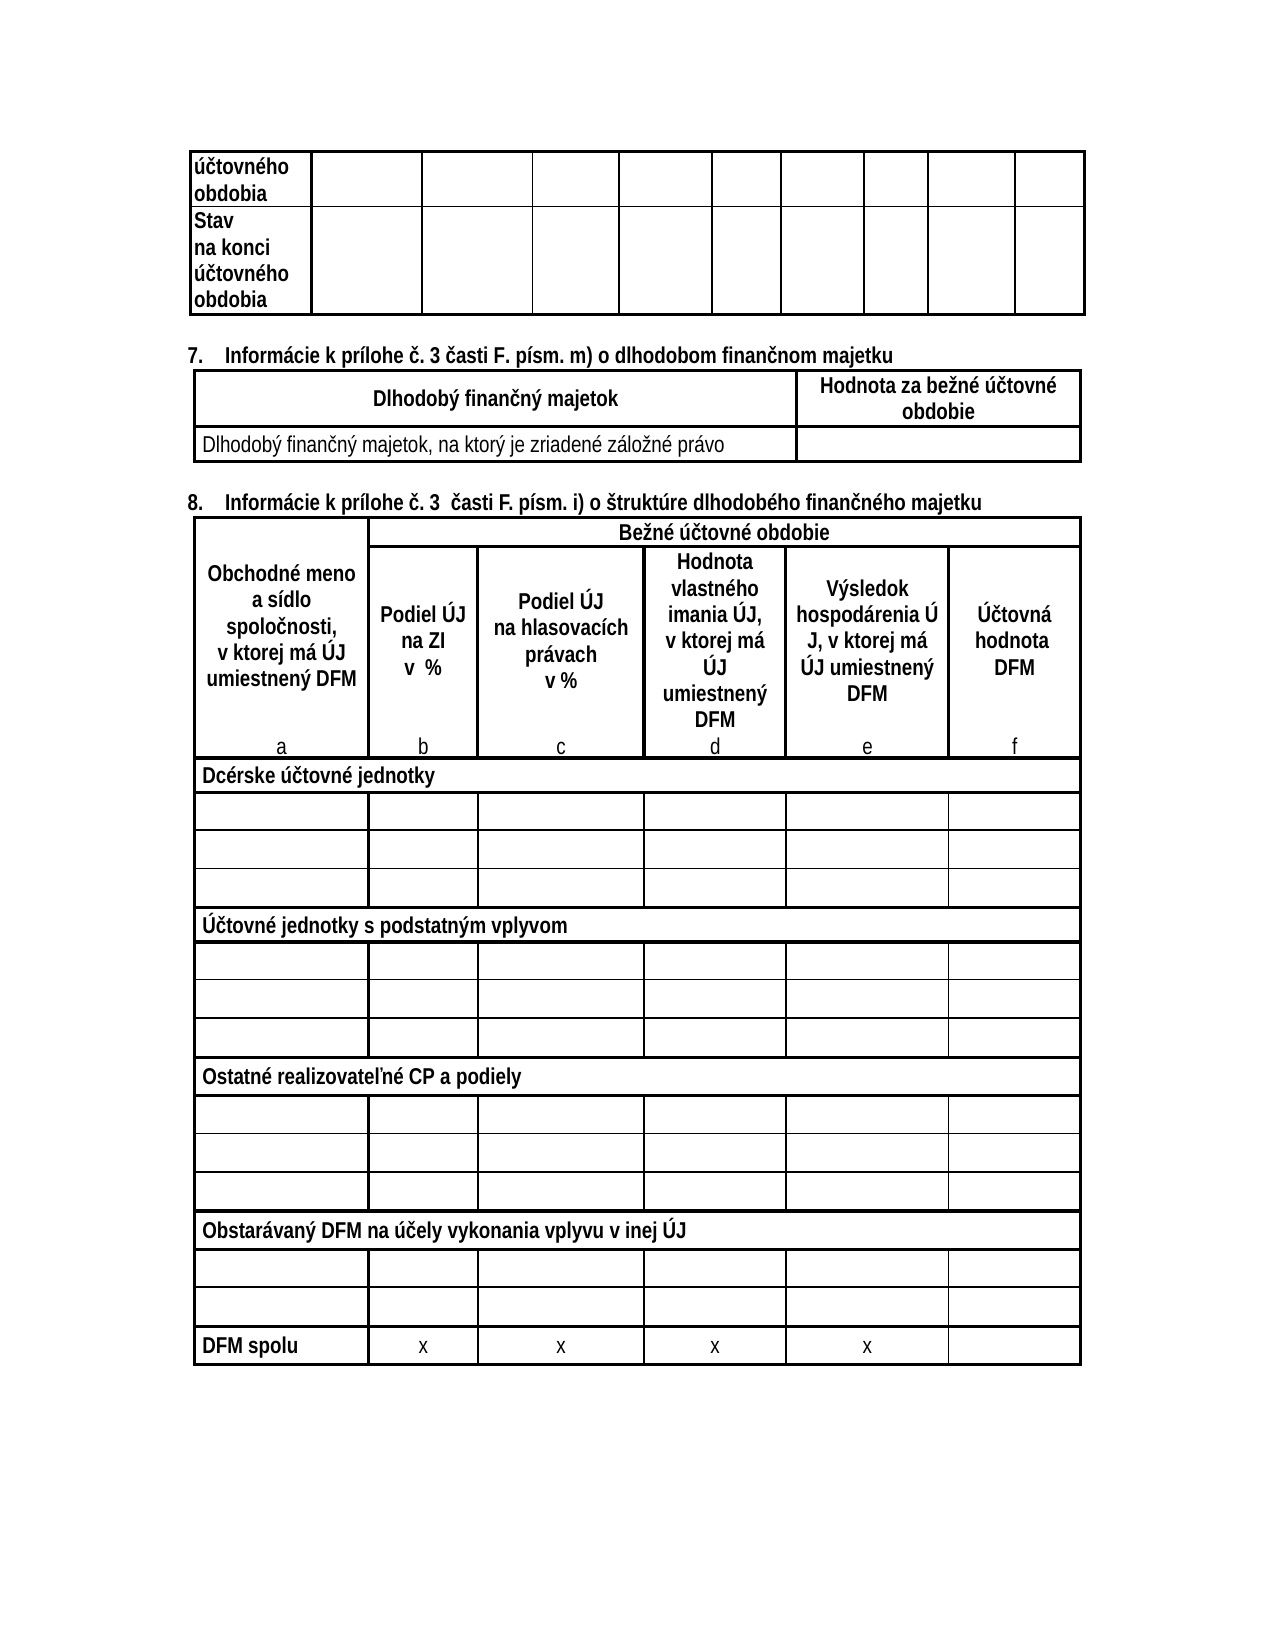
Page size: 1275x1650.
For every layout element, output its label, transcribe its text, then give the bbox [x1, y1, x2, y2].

table_cell [713, 207, 780, 313]
table_cell [949, 794, 1079, 829]
table_cell [196, 1173, 367, 1209]
table_cell [479, 1097, 643, 1132]
table_cell [787, 1288, 948, 1325]
table_cell [479, 980, 643, 1017]
table_cell [1016, 207, 1083, 313]
table_cell [196, 831, 367, 868]
table_cell [782, 207, 863, 313]
table_header Bežné účtovné obdobie [370, 519, 1079, 545]
table_cell [196, 980, 367, 1017]
table_cell [949, 1097, 1079, 1132]
table_cell [533, 207, 618, 313]
table_cell b [370, 733, 476, 756]
table_cell [949, 980, 1079, 1017]
table_cell Účtovná hodnota DFM [950, 548, 1079, 733]
table_cell [479, 794, 643, 829]
text 7. Informácie k prílohe č. 3 časti F. písm. m) o dlhodobom finančnom majetku [187, 342, 1087, 369]
table_cell [479, 944, 643, 979]
table_cell Dlhodobý finančný majetok, na ktorý je zriadené záložné právo [196, 428, 795, 460]
table_cell [645, 1288, 785, 1325]
table_cell [313, 207, 421, 313]
table_cell [370, 1134, 477, 1171]
table_cell [370, 944, 477, 979]
table_cell x [370, 1328, 477, 1363]
table_cell [787, 1019, 948, 1056]
table_cell [313, 153, 421, 206]
table_cell [929, 153, 1014, 206]
table_cell [645, 831, 785, 868]
table_cell [479, 1134, 643, 1171]
table_cell Stav na konci účtovného obdobia [192, 207, 310, 313]
table_cell [645, 944, 785, 979]
table_cell e [787, 733, 947, 756]
table_cell [645, 794, 785, 829]
table_cell [645, 1097, 785, 1132]
table_cell Ostatné realizovateľné CP a podiely [196, 1059, 1079, 1094]
table_cell [645, 869, 785, 906]
table_cell [949, 1134, 1079, 1171]
table_cell DFM spolu [196, 1328, 367, 1363]
table_cell [533, 153, 618, 206]
table_cell a [196, 733, 367, 756]
table_cell [787, 1097, 948, 1132]
table_cell [787, 869, 948, 906]
table_cell x [645, 1328, 785, 1363]
table_cell [949, 1288, 1079, 1325]
table_cell [645, 1251, 785, 1286]
table_cell [196, 1288, 367, 1325]
table_cell [949, 869, 1079, 906]
table_cell [370, 1097, 477, 1132]
table_cell [782, 153, 863, 206]
table_cell [370, 831, 477, 868]
table_cell [787, 831, 948, 868]
table_header Obchodné meno a sídlo spoločnosti, v ktorej má ÚJ umiestnený DFM [196, 519, 367, 733]
table_cell [713, 153, 780, 206]
table_cell [645, 980, 785, 1017]
table_cell [370, 1173, 477, 1209]
table_cell [479, 869, 643, 906]
table_cell x [479, 1328, 643, 1363]
table_cell [620, 153, 711, 206]
table_cell [798, 428, 1079, 460]
table_cell Výsledok hospodárenia ÚJ, v ktorej má ÚJ umiestnený DFM [787, 548, 947, 733]
table_cell [949, 1251, 1079, 1286]
table_cell [949, 1328, 1079, 1363]
table_cell [196, 869, 367, 906]
text 8. Informácie k prílohe č. 3 časti F. písm. i) o štruktúre dlhodobého finančného majetku [187, 489, 1087, 516]
table_cell [865, 207, 927, 313]
table_header Hodnota za bežné účtovné obdobie [798, 372, 1079, 424]
table_cell c [479, 733, 642, 756]
table_cell [865, 153, 927, 206]
table_cell [479, 1288, 643, 1325]
table_cell [479, 1251, 643, 1286]
table_cell [196, 944, 367, 979]
table_cell [645, 1173, 785, 1209]
table_cell [479, 831, 643, 868]
table_cell f [950, 733, 1079, 756]
table_header Dlhodobý finančný majetok [196, 372, 795, 424]
table_cell [949, 1173, 1079, 1209]
table_cell [787, 794, 948, 829]
table_cell [620, 207, 711, 313]
table_cell [1016, 153, 1083, 206]
table_cell [196, 1019, 367, 1056]
table_cell [370, 980, 477, 1017]
table_cell x [787, 1328, 948, 1363]
table_cell [787, 1173, 948, 1209]
table_cell [929, 207, 1014, 313]
table_cell [479, 1019, 643, 1056]
table_cell [196, 794, 367, 829]
table_cell [949, 831, 1079, 868]
table_cell [423, 153, 532, 206]
table_cell [787, 1251, 948, 1286]
table_cell [645, 1134, 785, 1171]
table_cell [370, 794, 477, 829]
table_cell Hodnota vlastného imania ÚJ, v ktorej má ÚJ umiestnený DFM [646, 548, 784, 733]
table_cell [196, 1097, 367, 1132]
table_cell [787, 944, 948, 979]
table_cell [370, 1251, 477, 1286]
table_cell [787, 980, 948, 1017]
table_cell [949, 1019, 1079, 1056]
table_cell [370, 1288, 477, 1325]
table_cell Účtovné jednotky s podstatným vplyvom [196, 909, 1079, 940]
table_cell [370, 869, 477, 906]
table_cell [645, 1019, 785, 1056]
table_cell účtovného obdobia [192, 153, 310, 206]
table_cell [787, 1134, 948, 1171]
table_cell d [646, 733, 784, 756]
table_cell [196, 1134, 367, 1171]
table_cell [370, 1019, 477, 1056]
table_cell Dcérske účtovné jednotky [196, 760, 1079, 791]
table_cell [949, 944, 1079, 979]
table_cell [196, 1251, 367, 1286]
table_cell Podiel ÚJ na ZI v % [370, 548, 476, 733]
table_cell [423, 207, 532, 313]
table_cell [479, 1173, 643, 1209]
table_cell Obstarávaný DFM na účely vykonania vplyvu v inej ÚJ [196, 1213, 1079, 1248]
table_cell Podiel ÚJ na hlasovacích právach v % [479, 548, 642, 733]
